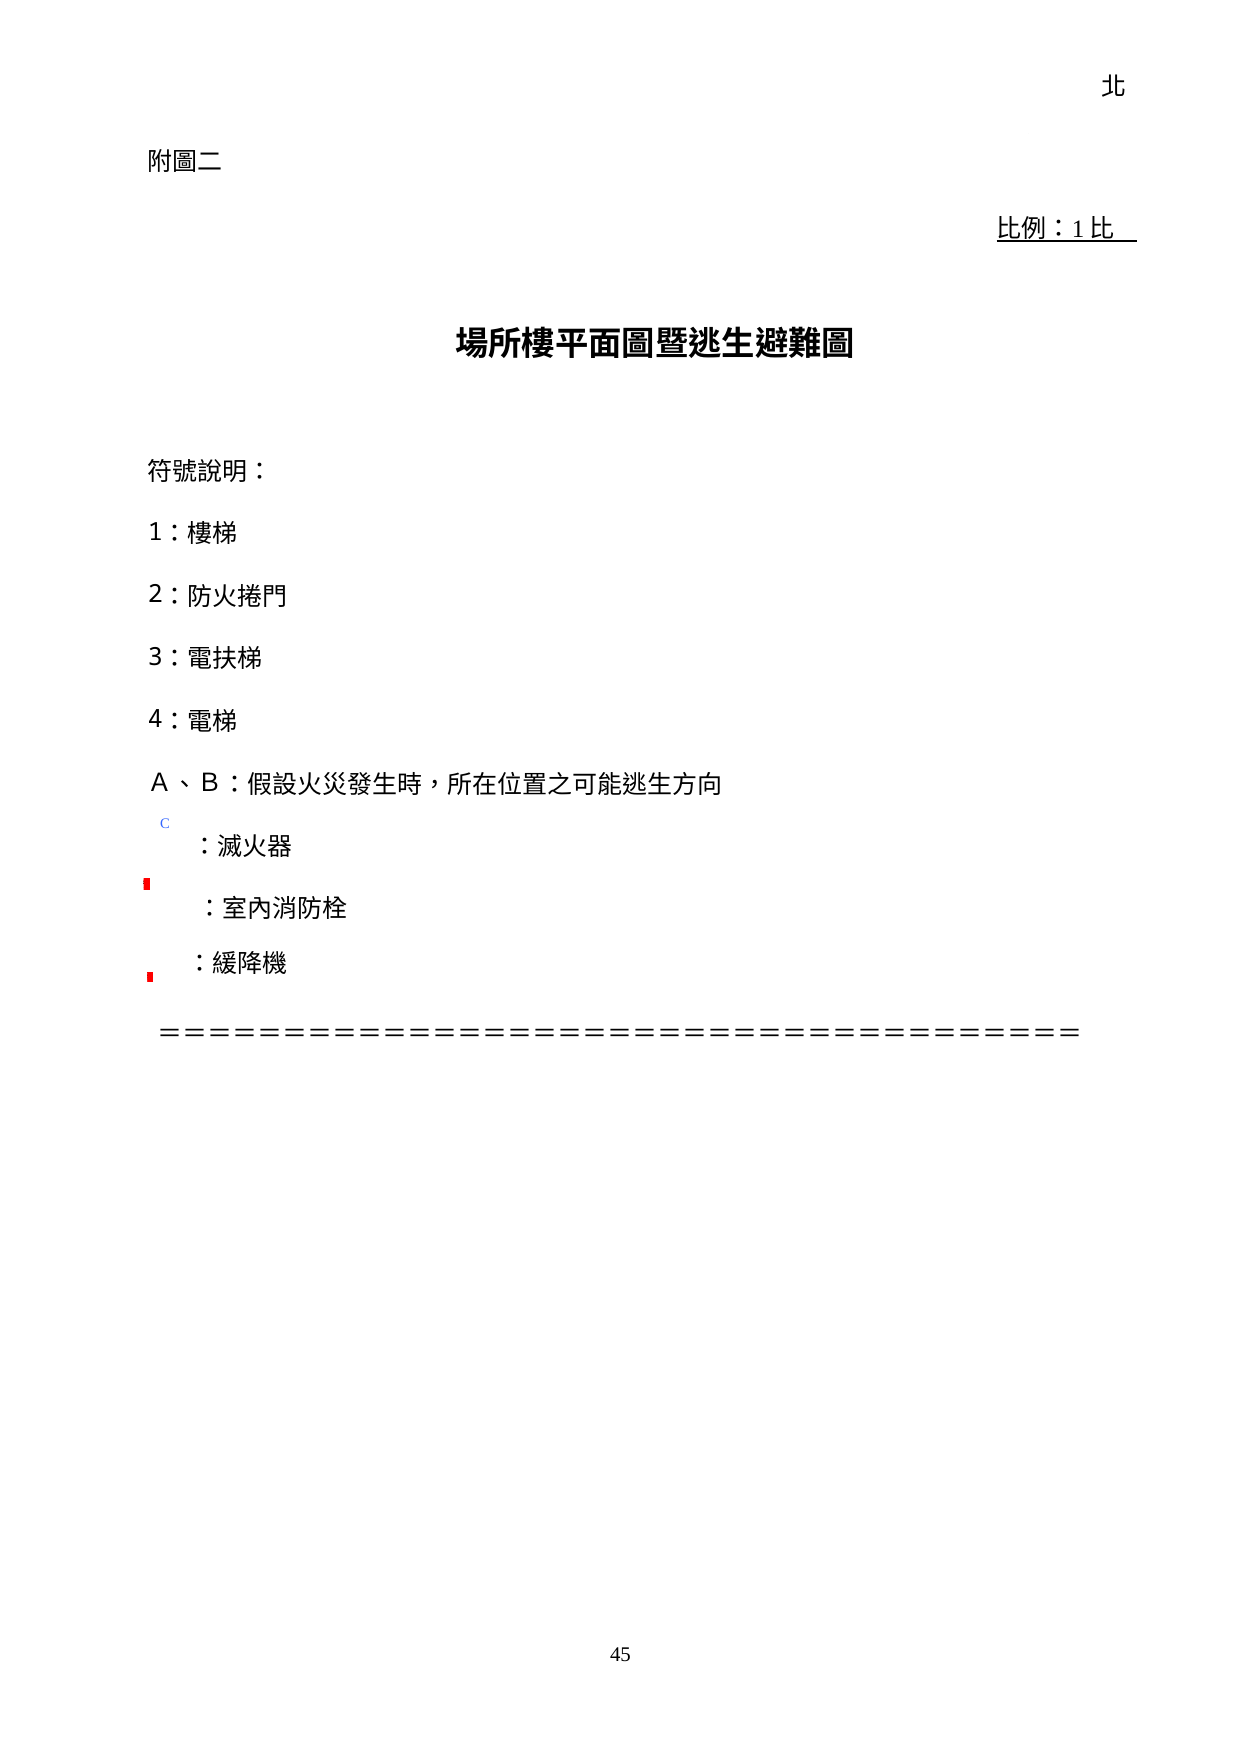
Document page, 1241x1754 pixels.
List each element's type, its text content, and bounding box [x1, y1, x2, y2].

text 附圖二 [148, 59, 1141, 190]
text ＝＝＝＝＝＝＝＝＝＝＝＝＝＝＝＝＝＝＝＝＝＝＝＝＝＝＝＝＝＝＝＝＝＝＝＝＝ [148, 990, 1092, 1053]
text 比例：1比 [969, 209, 1164, 245]
text 2：防火捲門 [148, 553, 1092, 615]
text 符號說明： [148, 428, 1092, 490]
text C [160, 815, 186, 834]
text ：滅火器 [145, 803, 1092, 865]
text 1：樓梯 [148, 490, 1092, 553]
text 場所樓平面圖暨逃生避難圖 [148, 303, 1092, 365]
text 3：電扶梯 [148, 615, 1092, 678]
text Ａ、Ｂ：假設火災發生時，所在位置之可能逃生方向 [148, 740, 1092, 803]
text ：緩降機 [148, 928, 1092, 990]
text ：室內消防栓 [129, 865, 1092, 928]
text 北 [1044, 66, 1126, 103]
text 4：電梯 [148, 678, 1092, 740]
